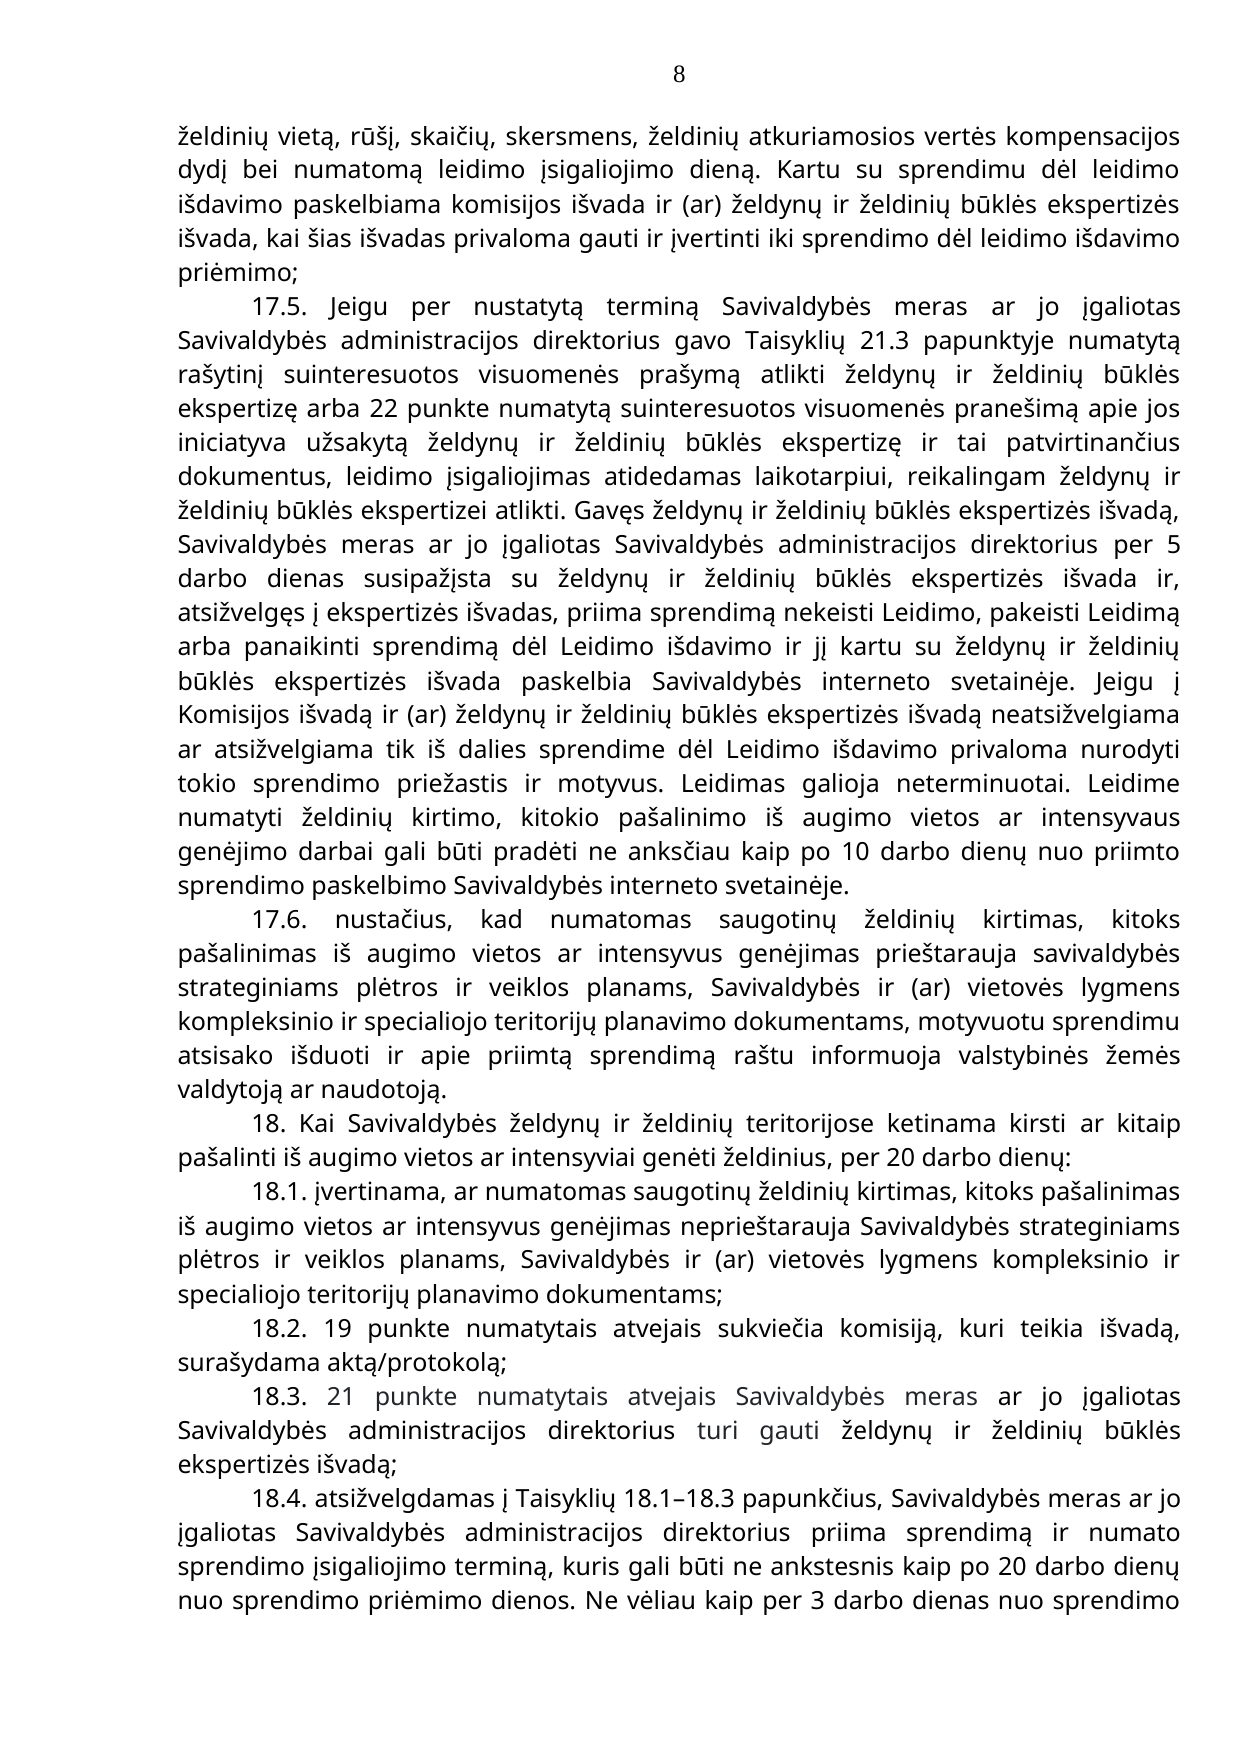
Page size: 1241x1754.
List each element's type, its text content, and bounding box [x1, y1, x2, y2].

text želdinių vietą, rūšį, skaičių, skersmens, želdinių atkuriamosios vertės kompensacijos dydį bei numatomą leidimo įsigaliojimo dieną. Kartu su sprendimu dėl leidimo išdavimo paskelbiama komisijos išvada ir (ar) želdynų ir želdinių būklės ekspertizės išvada, kai šias išvadas privaloma gauti ir įvertinti iki sprendimo dėl leidimo išdavimo priėmimo; [177, 118, 1181, 288]
text 17.5. Jeigu per nustatytą terminą Savivaldybės meras ar jo įgaliotas Savivaldybės administracijos direktorius gavo Taisyklių 21.3 papunktyje numatytą rašytinį suinteresuotos visuomenės prašymą atlikti želdynų ir želdinių būklės ekspertizę arba 22 punkte numatytą suinteresuotos visuomenės pranešimą apie jos iniciatyva užsakytą želdynų ir želdinių būklės ekspertizę ir tai patvirtinančius dokumentus, leidimo įsigaliojimas atidedamas laikotarpiui, reikalingam želdynų ir želdinių būklės ekspertizei atlikti. Gavęs želdynų ir želdinių būklės ekspertizės išvadą, Savivaldybės meras ar jo įgaliotas Savivaldybės administracijos direktorius per 5 darbo dienas susipažįsta su želdynų ir želdinių būklės ekspertizės išvada ir, atsižvelgęs į ekspertizės išvadas, priima sprendimą nekeisti Leidimo, pakeisti Leidimą arba panaikinti sprendimą dėl Leidimo išdavimo ir jį kartu su želdynų ir želdinių būklės ekspertizės išvada paskelbia Savivaldybės interneto svetainėje. Jeigu į Komisijos išvadą ir (ar) želdynų ir želdinių būklės ekspertizės išvadą neatsižvelgiama ar atsižvelgiama tik iš dalies sprendime dėl Leidimo išdavimo privaloma nurodyti tokio sprendimo priežastis ir motyvus. Leidimas galioja neterminuotai. Leidime numatyti želdinių kirtimo, kitokio pašalinimo iš augimo vietos ar intensyvaus genėjimo darbai gali būti pradėti ne anksčiau kaip po 10 darbo dienų nuo priimto sprendimo paskelbimo Savivaldybės interneto svetainėje. [177, 288, 1181, 902]
text 18.2. 19 punkte numatytais atvejais sukviečia komisiją, kuri teikia išvadą, surašydama aktą/protokolą; [177, 1310, 1181, 1378]
text 17.6. nustačius, kad numatomas saugotinų želdinių kirtimas, kitoks pašalinimas iš augimo vietos ar intensyvus genėjimas prieštarauja savivaldybės strateginiams plėtros ir veiklos planams, Savivaldybės ir (ar) vietovės lygmens kompleksinio ir specialiojo teritorijų planavimo dokumentams, motyvuotu sprendimu atsisako išduoti ir apie priimtą sprendimą raštu informuoja valstybinės žemės valdytoją ar naudotoją. [177, 902, 1181, 1106]
text 18.4. atsižvelgdamas į Taisyklių 18.1–18.3 papunkčius, Savivaldybės meras ar jo įgaliotas Savivaldybės administracijos direktorius priima sprendimą ir numato sprendimo įsigaliojimo terminą, kuris gali būti ne ankstesnis kaip po 20 darbo dienų nuo sprendimo priėmimo dienos. Ne vėliau kaip per 3 darbo dienas nuo sprendimo [177, 1481, 1181, 1617]
text 18.3. 21 punkte numatytais atvejais Savivaldybės meras ar jo įgaliotas Savivaldybės administracijos direktorius turi gauti želdynų ir želdinių būklės ekspertizės išvadą; [177, 1378, 1181, 1481]
text 18.1. įvertinama, ar numatomas saugotinų želdinių kirtimas, kitoks pašalinimas iš augimo vietos ar intensyvus genėjimas neprieštarauja Savivaldybės strateginiams plėtros ir veiklos planams, Savivaldybės ir (ar) vietovės lygmens kompleksinio ir specialiojo teritorijų planavimo dokumentams; [177, 1174, 1181, 1310]
text 18. Kai Savivaldybės želdynų ir želdinių teritorijose ketinama kirsti ar kitaip pašalinti iš augimo vietos ar intensyviai genėti želdinius, per 20 darbo dienų: [177, 1106, 1181, 1174]
